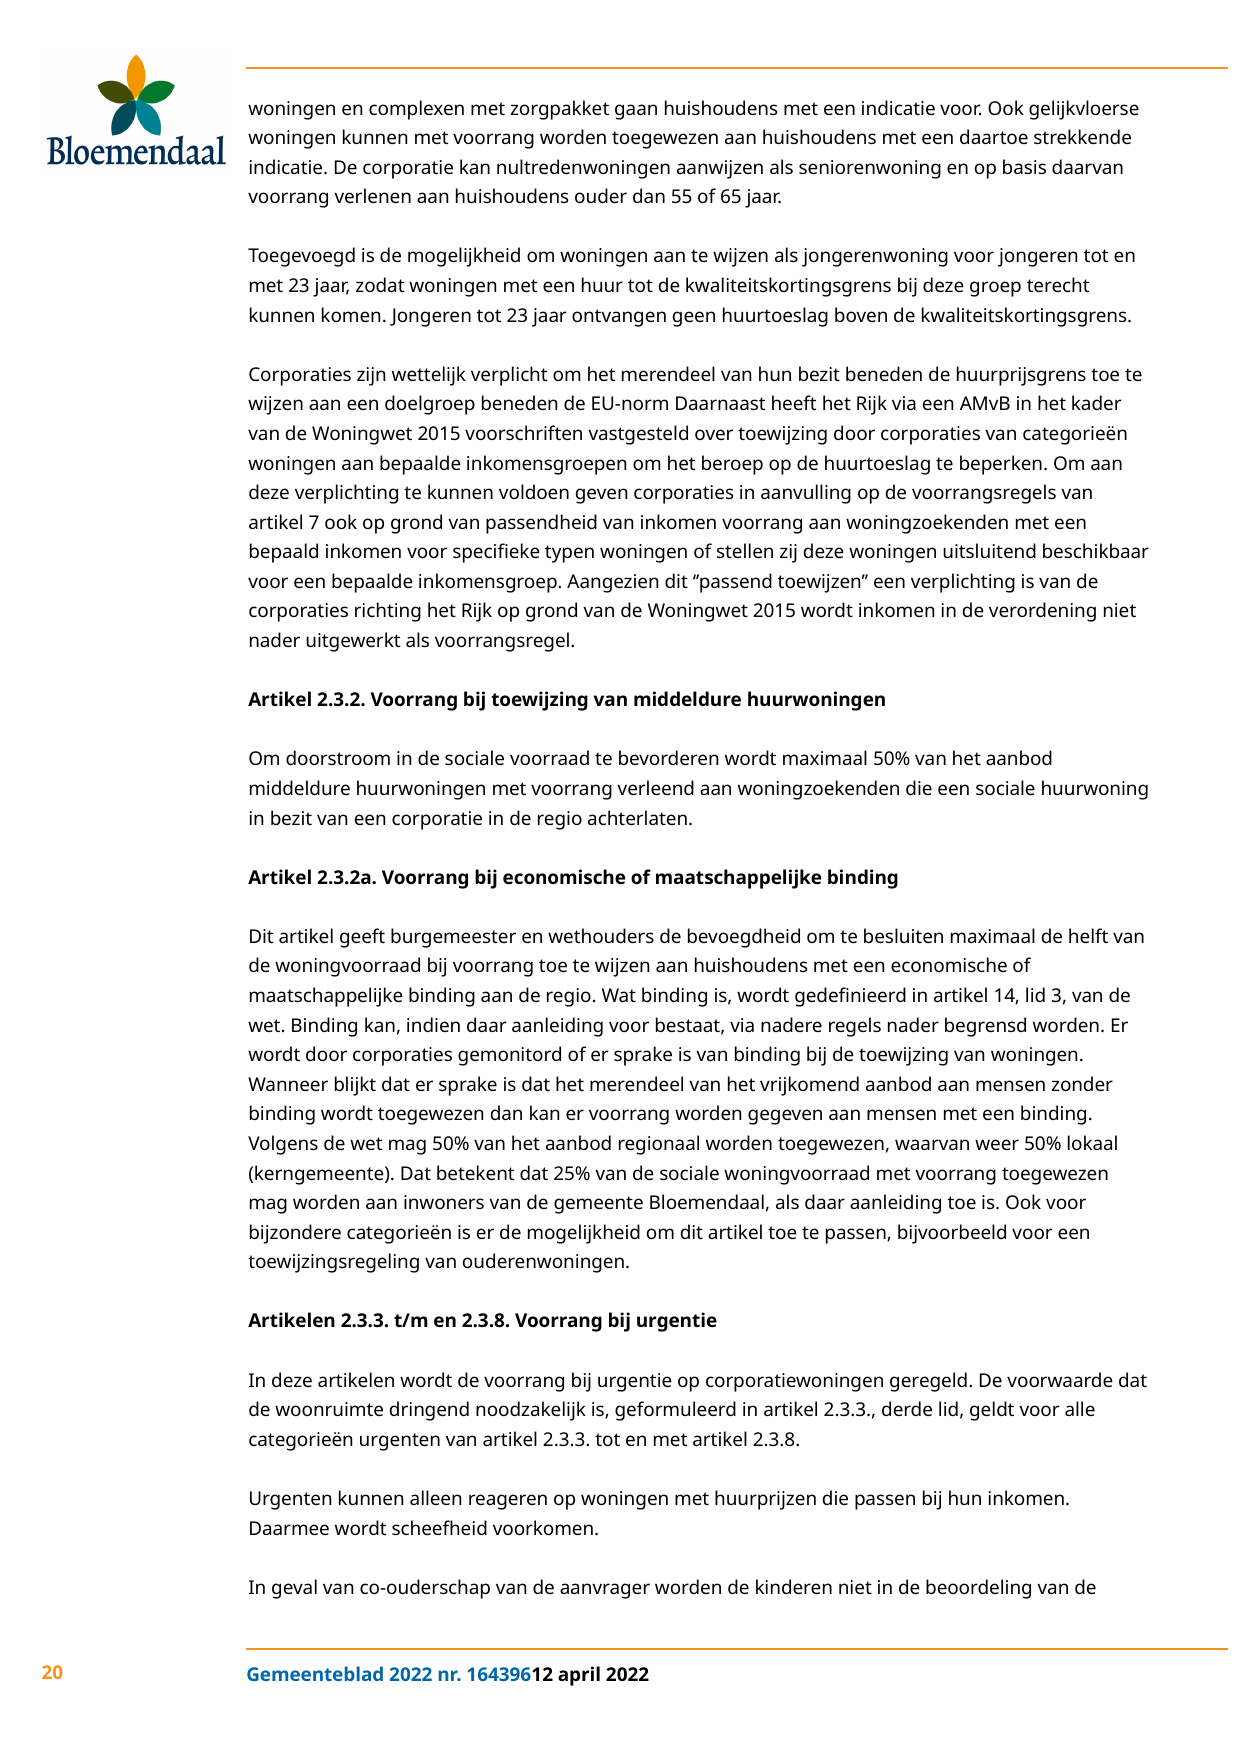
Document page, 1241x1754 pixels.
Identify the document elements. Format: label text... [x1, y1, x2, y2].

text Om doorstroom in de sociale voorraad te bevorderen wordt maximaal 50% van het aanbod middeldure huurwoningen met voorrang verleend aan woningzoekenden die een sociale huurwoning in bezit van een corporatie in de regio achterlaten. [248, 746, 1152, 831]
text Toegevoegd is de mogelijkheid om woningen aan te wijzen als jongerenwoning voor jongeren tot en met 23 jaar, zodat woningen met een huur tot de kwaliteitskortingsgrens bij deze groep terecht kunnen komen. Jongeren tot 23 jaar ontvangen geen huurtoeslag boven de kwaliteitskortingsgrens. [248, 243, 1152, 328]
text Artikel 2.3.2. Voorrang bij toewijzing van middeldure huurwoningen [248, 686, 1152, 712]
text Artikel 2.3.2a. Voorrang bij economische of maatschappelijke binding [248, 864, 1152, 890]
text Urgenten kunnen alleen reageren op woningen met huurprijzen die passen bij hun inkomen. Daarmee wordt scheefheid voorkomen. [248, 1485, 1152, 1541]
text woningen en complexen met zorgpakket gaan huishoudens met een indicatie voor. Ook gelijkvloerse woningen kunnen met voorrang worden toegewezen aan huishoudens met een daartoe strekkende indicatie. De corporatie kan nultredenwoningen aanwijzen als seniorenwoning en op basis daarvan voorrang verlenen aan huishoudens ouder dan 55 of 65 jaar. [248, 95, 1152, 209]
text Corporaties zijn wettelijk verplicht om het merendeel van hun bezit beneden de huurprijsgrens toe te wijzen aan een doelgroep beneden de EU-norm Daarnaast heeft het Rijk via een AMvB in het kader van de Woningwet 2015 voorschriften vastgesteld over toewijzing door corporaties van categorieën woningen aan bepaalde inkomensgroepen om het beroep op de huurtoeslag te beperken. Om aan deze verplichting te kunnen voldoen geven corporaties in aanvulling op de voorrangsregels van artikel 7 ook op grond van passendheid van inkomen voorrang aan woningzoekenden met een bepaald inkomen voor specifieke typen woningen of stellen zij deze woningen uitsluitend beschikbaar voor een bepaalde inkomensgroep. Aangezien dit ‘’passend toewijzen’’ een verplichting is van de corporaties richting het Rijk op grond van de Woningwet 2015 wordt inkomen in de verordening niet nader uitgewerkt als voorrangsregel. [248, 361, 1152, 653]
picture [41, 47, 231, 172]
text Artikelen 2.3.3. t/m en 2.3.8. Voorrang bij urgentie [248, 1308, 1152, 1333]
text In geval van co-ouderschap van de aanvrager worden de kinderen niet in de beoordeling van de [248, 1574, 1152, 1600]
text In deze artikelen wordt de voorrang bij urgentie op corporatiewoningen geregeld. De voorwaarde dat de woonruimte dringend noodzakelijk is, geformuleerd in artikel 2.3.3., derde lid, geldt voor alle categorieën urgenten van artikel 2.3.3. tot en met artikel 2.3.8. [248, 1367, 1152, 1452]
text Dit artikel geeft burgemeester en wethouders de bevoegdheid om te besluiten maximaal de helft van de woningvoorraad bij voorrang toe te wijzen aan huishoudens met een economische of maatschappelijke binding aan de regio. Wat binding is, wordt gedefinieerd in artikel 14, lid 3, van de wet. Binding kan, indien daar aanleiding voor bestaat, via nadere regels nader begrensd worden. Er wordt door corporaties gemonitord of er sprake is van binding bij de toewijzing van woningen. Wanneer blijkt dat er sprake is dat het merendeel van het vrijkomend aanbod aan mensen zonder binding wordt toegewezen dan kan er voorrang worden gegeven aan mensen met een binding. Volgens de wet mag 50% van het aanbod regionaal worden toegewezen, waarvan weer 50% lokaal (kerngemeente). Dat betekent dat 25% van de sociale woningvoorraad met voorrang toegewezen mag worden aan inwoners van de gemeente Bloemendaal, als daar aanleiding toe is. Ook voor bijzondere categorieën is er de mogelijkheid om dit artikel toe te passen, bijvoorbeeld voor een toewijzingsregeling van ouderenwoningen. [248, 923, 1152, 1274]
